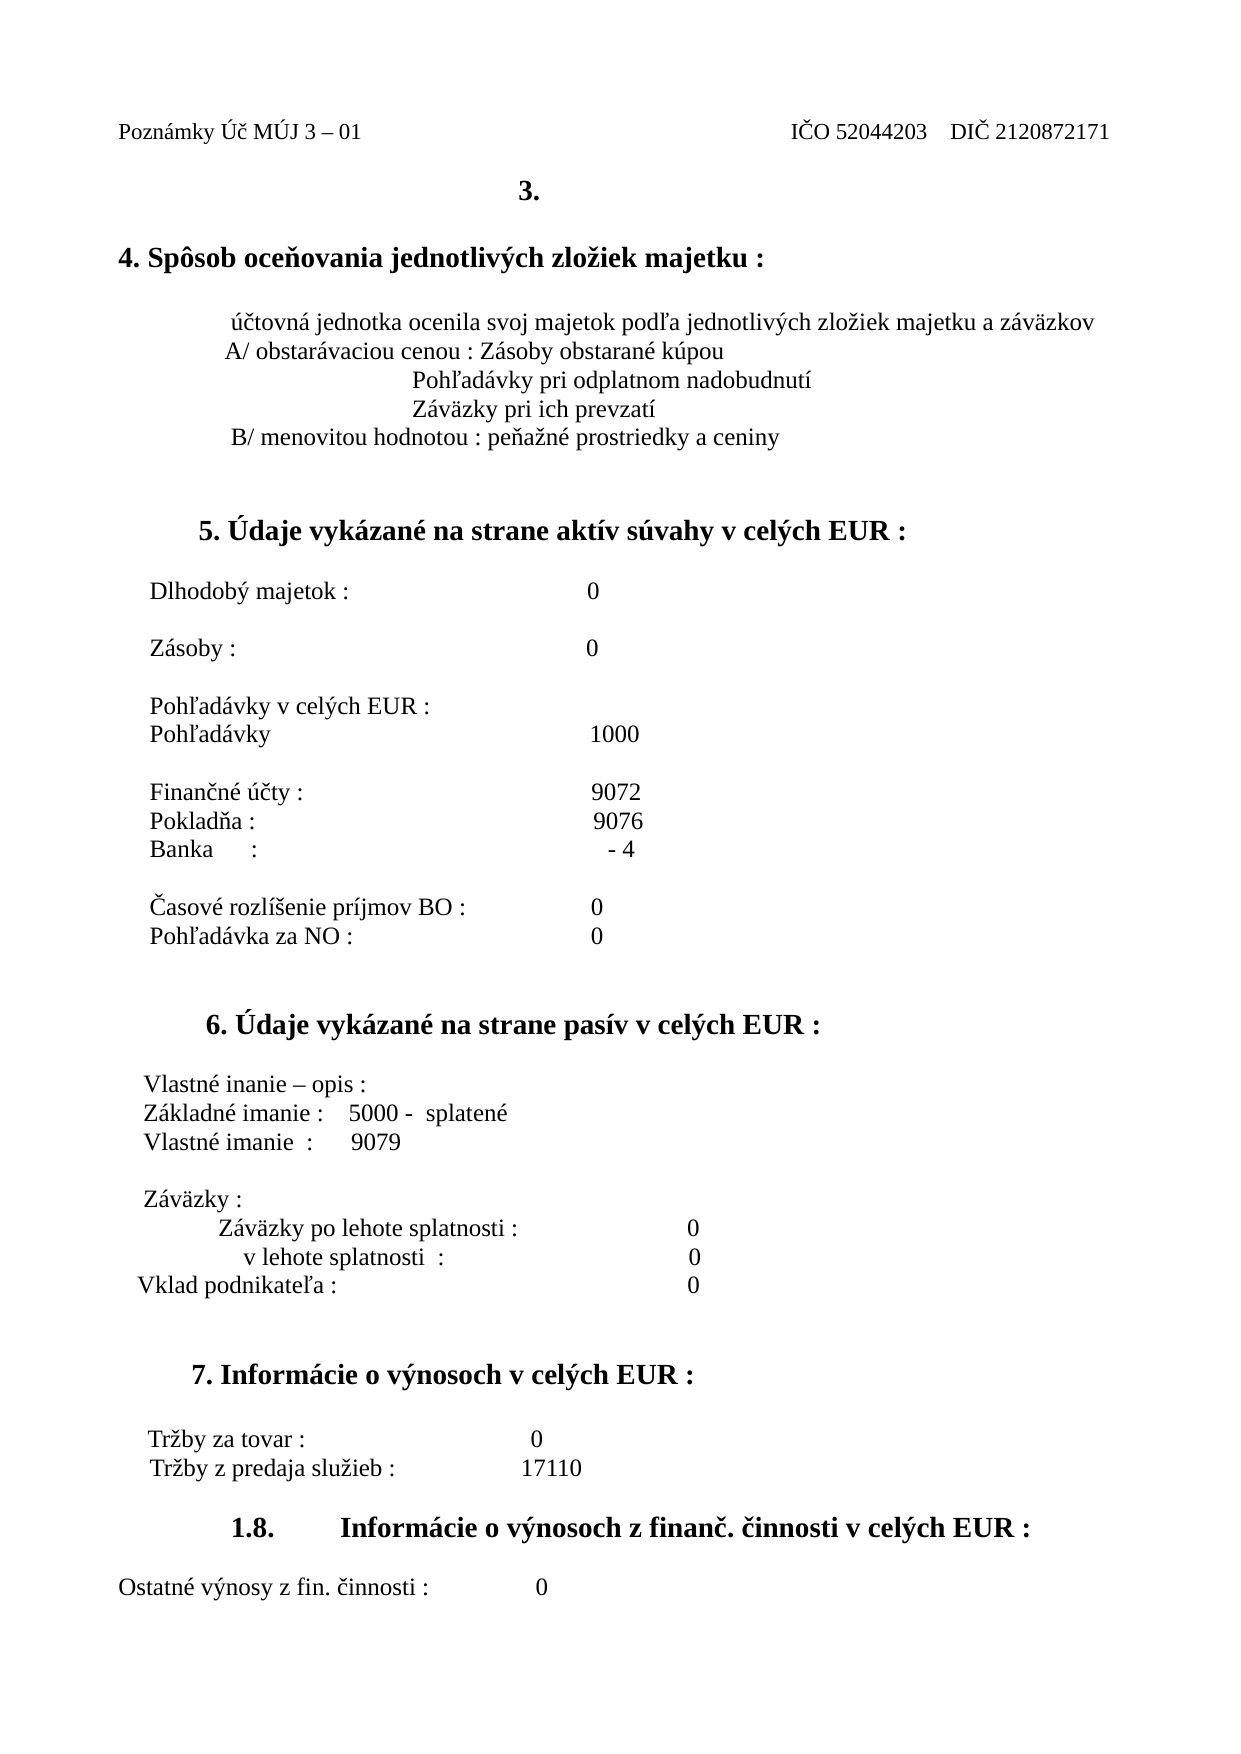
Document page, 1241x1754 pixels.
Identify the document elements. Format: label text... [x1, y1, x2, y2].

text 5. Údaje vykázané na strane aktív súvahy v celých EUR : [118, 513, 1122, 547]
text v lehote splatnosti : 0 [118, 1242, 1122, 1271]
text Tržby za tovar : 0 [118, 1424, 1122, 1453]
text Vlastné imanie : 9079 [118, 1127, 1122, 1156]
text Ostatné výnosy z fin. činnosti : 0 [118, 1572, 1122, 1601]
text Pohľadávka za NO : 0 [118, 921, 1122, 949]
text 6. Údaje vykázané na strane pasív v celých EUR : [118, 1007, 1122, 1041]
text Zásoby : 0 [118, 633, 1122, 662]
text Pohľadávky 1000 [118, 719, 1122, 748]
text Pohľadávky pri odplatnom nadobudnutí [118, 365, 1122, 394]
text 4. Spôsob oceňovania jednotlivých zložiek majetku : [118, 240, 1122, 274]
text Záväzky : [118, 1184, 1122, 1213]
text účtovná jednotka ocenila svoj majetok podľa jednotlivých zložiek majetku a záväzkov [118, 307, 1122, 336]
text 3. [118, 173, 1122, 207]
text Časové rozlíšenie príjmov BO : 0 [118, 892, 1122, 921]
text Vlastné inanie – opis : [118, 1069, 1122, 1098]
text Finančné účty : 9072 [118, 777, 1122, 806]
list Informácie o výnosoch z finanč. činnosti v celých EUR : [231, 1510, 1122, 1544]
text Vklad podnikateľa : 0 [118, 1271, 1122, 1299]
text Základné imanie : 5000 - splatené [118, 1098, 1122, 1127]
text Poznámky Úč MÚJ 3 – 01 IČO 52044203 DIČ 2120872171 [118, 118, 1122, 144]
text B/ menovitou hodnotou : peňažné prostriedky a ceniny [118, 422, 1122, 451]
text Dlhodobý majetok : 0 [118, 576, 1122, 604]
text Tržby z predaja služieb : 17110 [118, 1453, 1122, 1481]
text Záväzky po lehote splatnosti : 0 [118, 1213, 1122, 1242]
text A/ obstarávaciou cenou : Zásoby obstarané kúpou [118, 336, 1122, 365]
text Pohľadávky v celých EUR : [118, 691, 1122, 719]
text 7. Informácie o výnosoch v celých EUR : [118, 1357, 1122, 1390]
text Pokladňa : 9076 [118, 806, 1122, 834]
text Záväzky pri ich prevzatí [118, 394, 1122, 422]
text Banka : - 4 [118, 834, 1122, 863]
